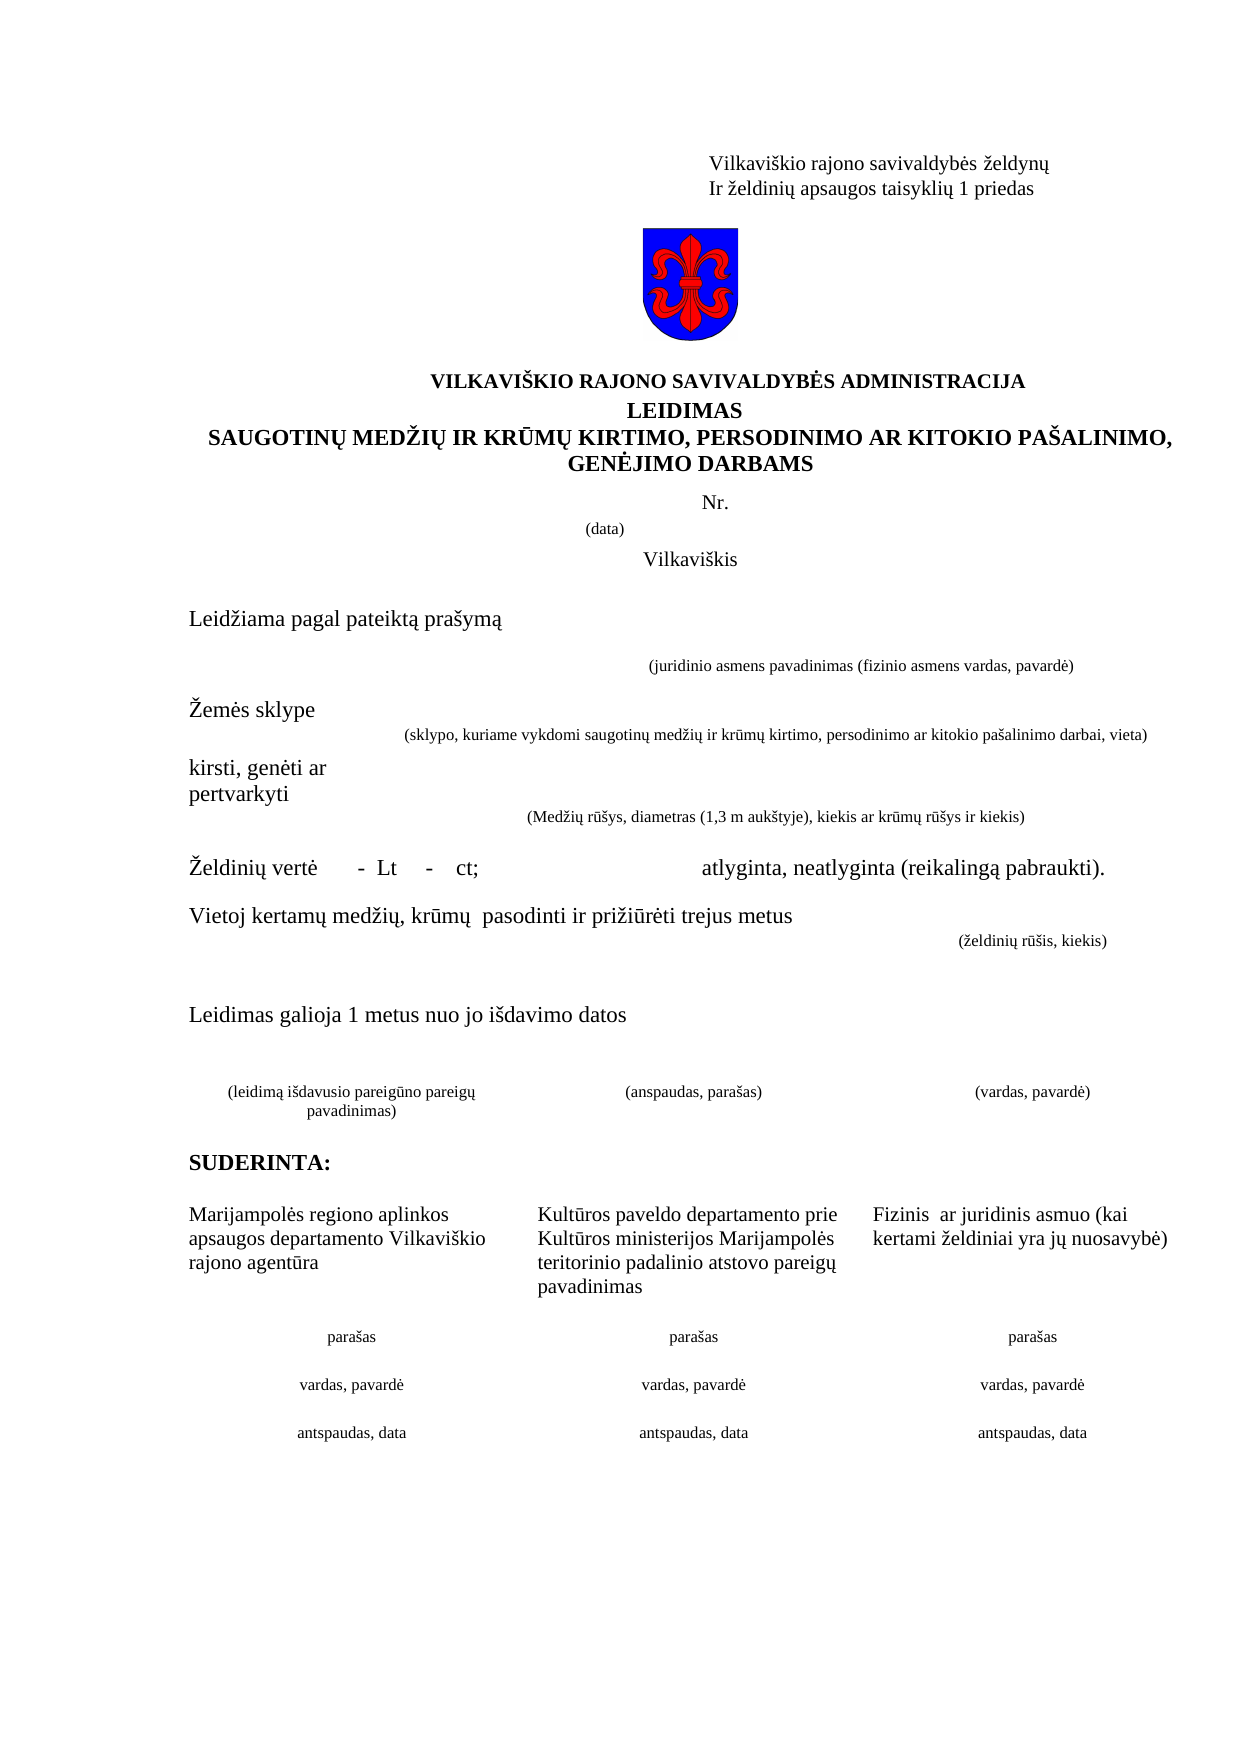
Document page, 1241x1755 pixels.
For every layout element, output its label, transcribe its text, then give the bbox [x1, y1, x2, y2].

table_cell [519, 605, 1204, 656]
table_cell Nr. [690, 490, 861, 518]
table_cell [177, 953, 1204, 982]
table_cell [177, 1442, 348, 1471]
table_cell [177, 1394, 526, 1423]
table_cell [1033, 490, 1204, 518]
table_cell kirsti, genėti ar pertvarkyti [177, 754, 348, 807]
table_cell [519, 490, 690, 518]
table_cell [348, 547, 519, 576]
table_cell vardas, pavardė [861, 1375, 1204, 1394]
table_cell [348, 576, 519, 605]
table_cell [348, 519, 519, 547]
table_cell [526, 1394, 861, 1423]
table_cell parašas [861, 1327, 1204, 1346]
table_cell [177, 1027, 526, 1082]
table_cell [348, 490, 519, 518]
table_cell antspaudas, data [177, 1423, 526, 1442]
table_cell [177, 1298, 526, 1327]
table_cell [177, 807, 348, 835]
table_cell [526, 1442, 690, 1471]
table_cell [177, 1120, 1204, 1149]
table_header [177, 229, 1204, 359]
table_cell [1033, 1442, 1204, 1471]
table_cell Žemės sklype [177, 696, 348, 725]
table_cell parašas [177, 1327, 526, 1346]
table_cell antspaudas, data [526, 1423, 861, 1442]
table_cell (data) [519, 519, 690, 547]
table_cell [348, 696, 1204, 725]
table_cell [177, 576, 348, 605]
table_cell [177, 490, 348, 518]
table_cell [690, 931, 861, 953]
table_cell (leidimą išdavusio pareigūno pareigų pavadinimas) [177, 1082, 526, 1120]
table_cell [519, 931, 690, 953]
table_cell [861, 490, 1032, 518]
table_cell Kultūros paveldo departamento prie Kultūros ministerijos Marijampolės teritorinio padalinio atstovo pareigų pavadinimas [526, 1202, 861, 1298]
table_cell (sklypo, kuriame vykdomi saugotinų medžių ir krūmų kirtimo, persodinimo ar kitokio pašalinimo darbai, vieta) [348, 725, 1204, 754]
table_cell [177, 519, 348, 547]
table_cell [690, 1442, 861, 1471]
table_cell Vietoj kertamų medžių, krūmų pasodinti ir prižiūrėti trejus metus [177, 903, 861, 931]
table_cell (vardas, pavardė) [861, 1082, 1204, 1120]
table_cell Fizinis ar juridinis asmuo (kai kertami želdiniai yra jų nuosavybė) [861, 1202, 1204, 1298]
table_cell [177, 1176, 1204, 1202]
table_cell [861, 1346, 1204, 1375]
table_cell [690, 519, 861, 547]
table_cell Vilkaviškis [519, 547, 861, 576]
table_cell [861, 519, 1032, 547]
table_cell [861, 576, 1032, 605]
table_cell [861, 1394, 1204, 1423]
table_cell Želdinių vertė - Lt - ct; [177, 855, 519, 883]
table_cell [177, 835, 1204, 854]
table_cell [177, 883, 1204, 902]
table_cell [348, 931, 519, 953]
table_cell [177, 547, 348, 576]
table_cell [526, 1346, 861, 1375]
table_cell [177, 982, 1204, 1001]
table_cell (juridinio asmens pavadinimas (fizinio asmens vardas, pavardė) [519, 656, 1204, 675]
table_cell antspaudas, data [861, 1423, 1204, 1442]
table_cell [861, 1027, 1204, 1082]
table_cell (Medžių rūšys, diametras (1,3 m aukštyje), kiekis ar krūmų rūšys ir kiekis) [348, 807, 1204, 835]
table_cell [526, 1298, 861, 1327]
table_cell [177, 725, 348, 754]
text Vilkaviškio rajono savivaldybės želdynų [709, 147, 1181, 176]
table_cell [690, 576, 861, 605]
table_cell [526, 1027, 861, 1082]
table_cell [1033, 547, 1204, 576]
table_cell [861, 1442, 1032, 1471]
table_cell (anspaudas, parašas) [526, 1082, 861, 1120]
table_cell [1033, 519, 1204, 547]
table_cell [519, 855, 690, 883]
table_cell (želdinių rūšis, kiekis) [861, 931, 1204, 953]
table_cell Marijampolės regiono aplinkos apsaugos departamento Vilkaviškio rajono agentūra [177, 1202, 526, 1298]
table_cell LEIDIMAS SAUGOTINŲ MEDŽIŲ IR KRŪMŲ KIRTIMO, PERSODINIMO AR KITOKIO PAŠALINIMO, GENĖJIMO DARBAMS [177, 398, 1204, 490]
table_cell [177, 675, 1204, 696]
table_cell [861, 547, 1032, 576]
table_cell [1033, 576, 1204, 605]
table_cell atlyginta, neatlyginta (reikalingą pabraukti). [690, 855, 1204, 883]
table_cell vardas, pavardė [177, 1375, 526, 1394]
table_cell [177, 931, 348, 953]
table_cell [861, 903, 1204, 931]
table_cell Leidimas galioja 1 metus nuo jo išdavimo datos [177, 1001, 1204, 1027]
table_cell [348, 1442, 526, 1471]
table_cell [519, 576, 690, 605]
table_cell [177, 1346, 526, 1375]
table_cell SUDERINTA: [177, 1149, 1204, 1176]
table_cell [861, 1298, 1204, 1327]
table_cell vardas, pavardė [526, 1375, 861, 1394]
table_cell VILKAVIŠKIO RAJONO SAVIVALDYBĖS ADMINISTRACIJA [177, 360, 1204, 397]
table_cell [348, 754, 1204, 807]
table_cell parašas [526, 1327, 861, 1346]
table_cell Leidžiama pagal pateiktą prašymą [177, 605, 519, 675]
text Ir želdinių apsaugos taisyklių 1 priedas [709, 176, 1181, 200]
